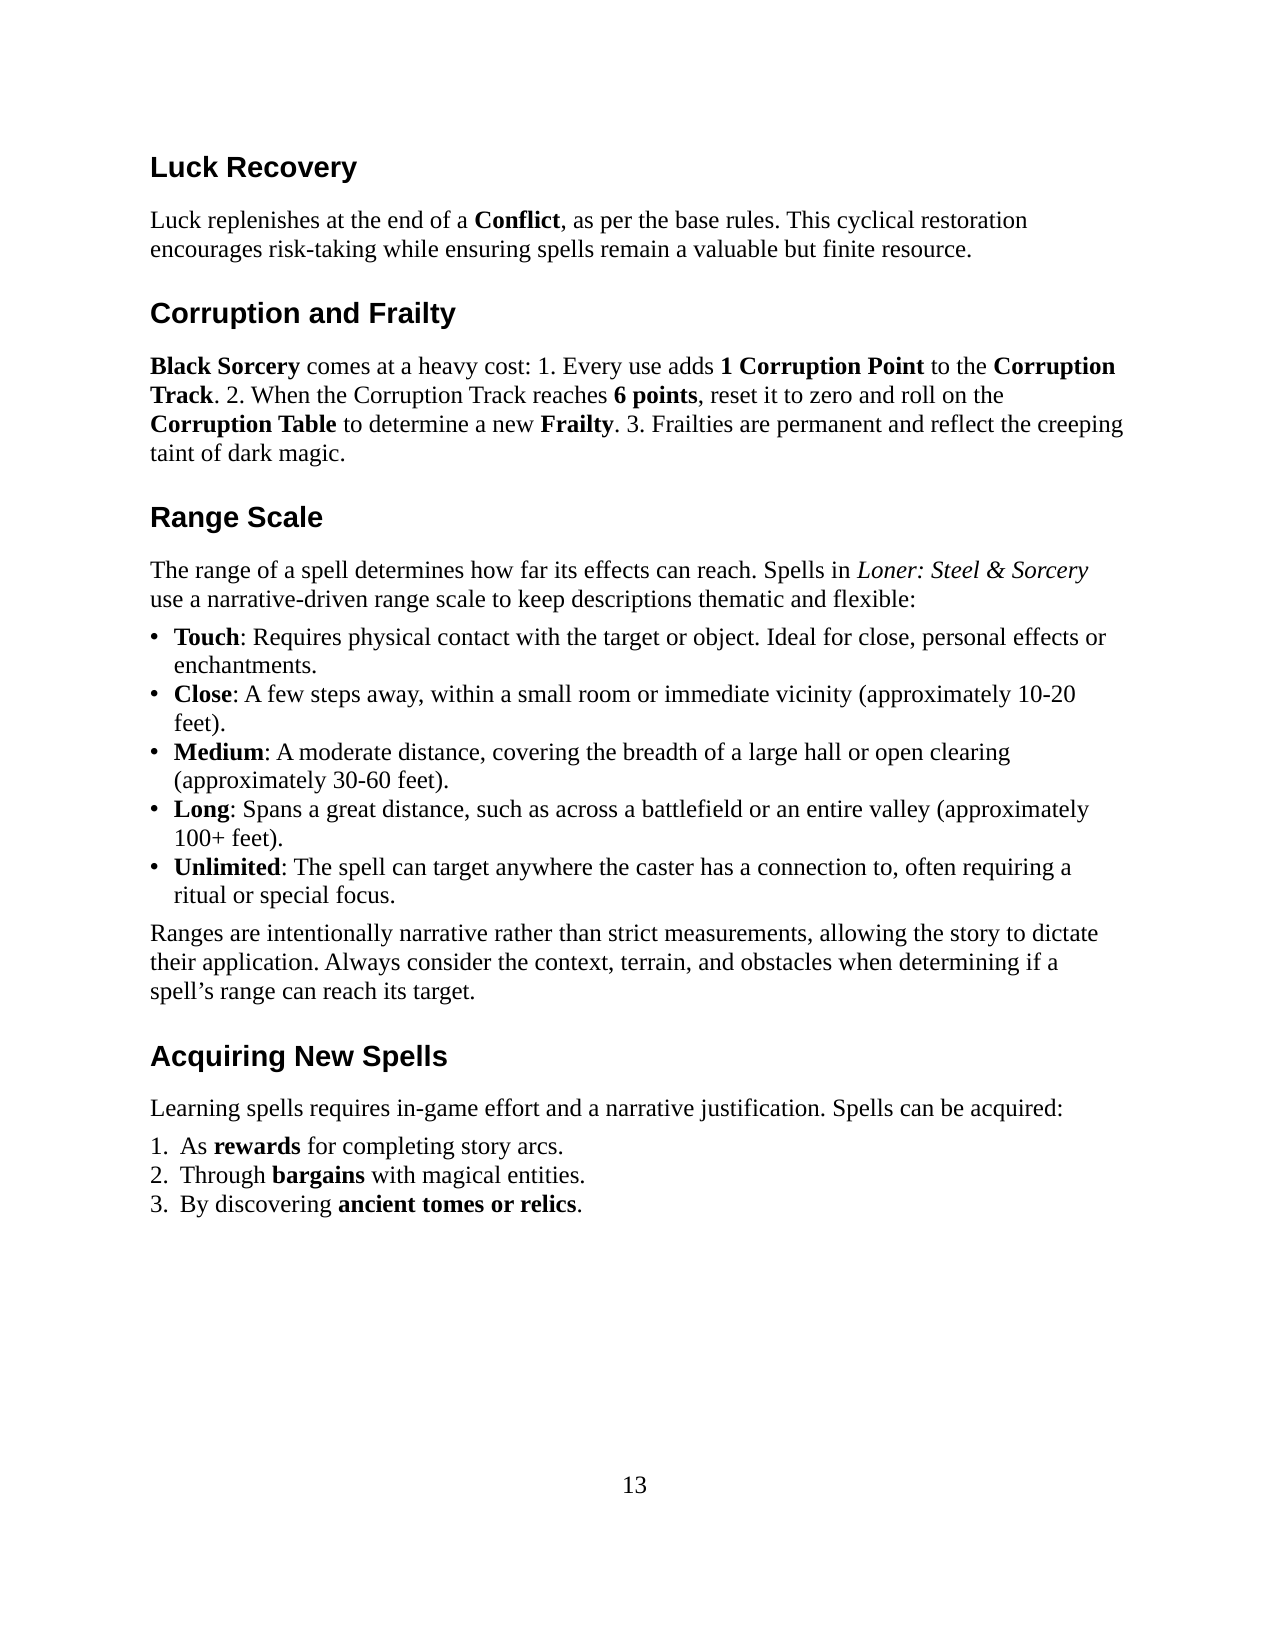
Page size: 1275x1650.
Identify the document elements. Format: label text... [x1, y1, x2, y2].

text Learning spells requires in-game effort and a narrative justification. Spells can be acquired: [150, 1093, 1125, 1122]
subtitle Range Scale [150, 500, 1125, 534]
list Through bargains with magical entities. [150, 1160, 1125, 1189]
text The range of a spell determines how far its effects can reach. Spells in Loner: Steel & Sorcery use a narrative-driven range scale to keep descriptions thematic and flexible: [150, 555, 1125, 613]
text Luck replenishes at the end of a Conflict, as per the base rules. This cyclical restoration encourages risk-taking while ensuring spells remain a valuable but finite resource. [150, 205, 1125, 262]
list By discovering ancient tomes or relics. [150, 1189, 1125, 1217]
list Unlimited: The spell can target anywhere the caster has a connection to, often requiring a ritual or special focus. [150, 852, 1125, 909]
list Medium: A moderate distance, covering the breadth of a large hall or open clearing (approximately 30-60 feet). [150, 737, 1125, 794]
list As rewards for completing story arcs. [150, 1131, 1125, 1160]
subtitle Acquiring New Spells [150, 1038, 1125, 1072]
list Touch: Requires physical contact with the target or object. Ideal for close, personal effects or enchantments. [150, 622, 1125, 679]
text Ranges are intentionally narrative rather than strict measurements, allowing the story to dictate their application. Always consider the context, terrain, and obstacles when determining if a spell’s range can reach its target. [150, 918, 1125, 1004]
list Long: Spans a great distance, such as across a battlefield or an entire valley (approximately 100+ feet). [150, 794, 1125, 852]
list Close: A few steps away, within a small room or immediate vicinity (approximately 10-20 feet). [150, 679, 1125, 737]
subtitle Luck Recovery [150, 150, 1125, 183]
subtitle Corruption and Frailty [150, 296, 1125, 330]
text Black Sorcery comes at a heavy cost: 1. Every use adds 1 Corruption Point to the Corruption Track. 2. When the Corruption Track reaches 6 points, reset it to zero and roll on the Corruption Table to determine a new Frailty. 3. Frailties are permanent and reflect the creeping taint of dark magic. [150, 351, 1125, 466]
